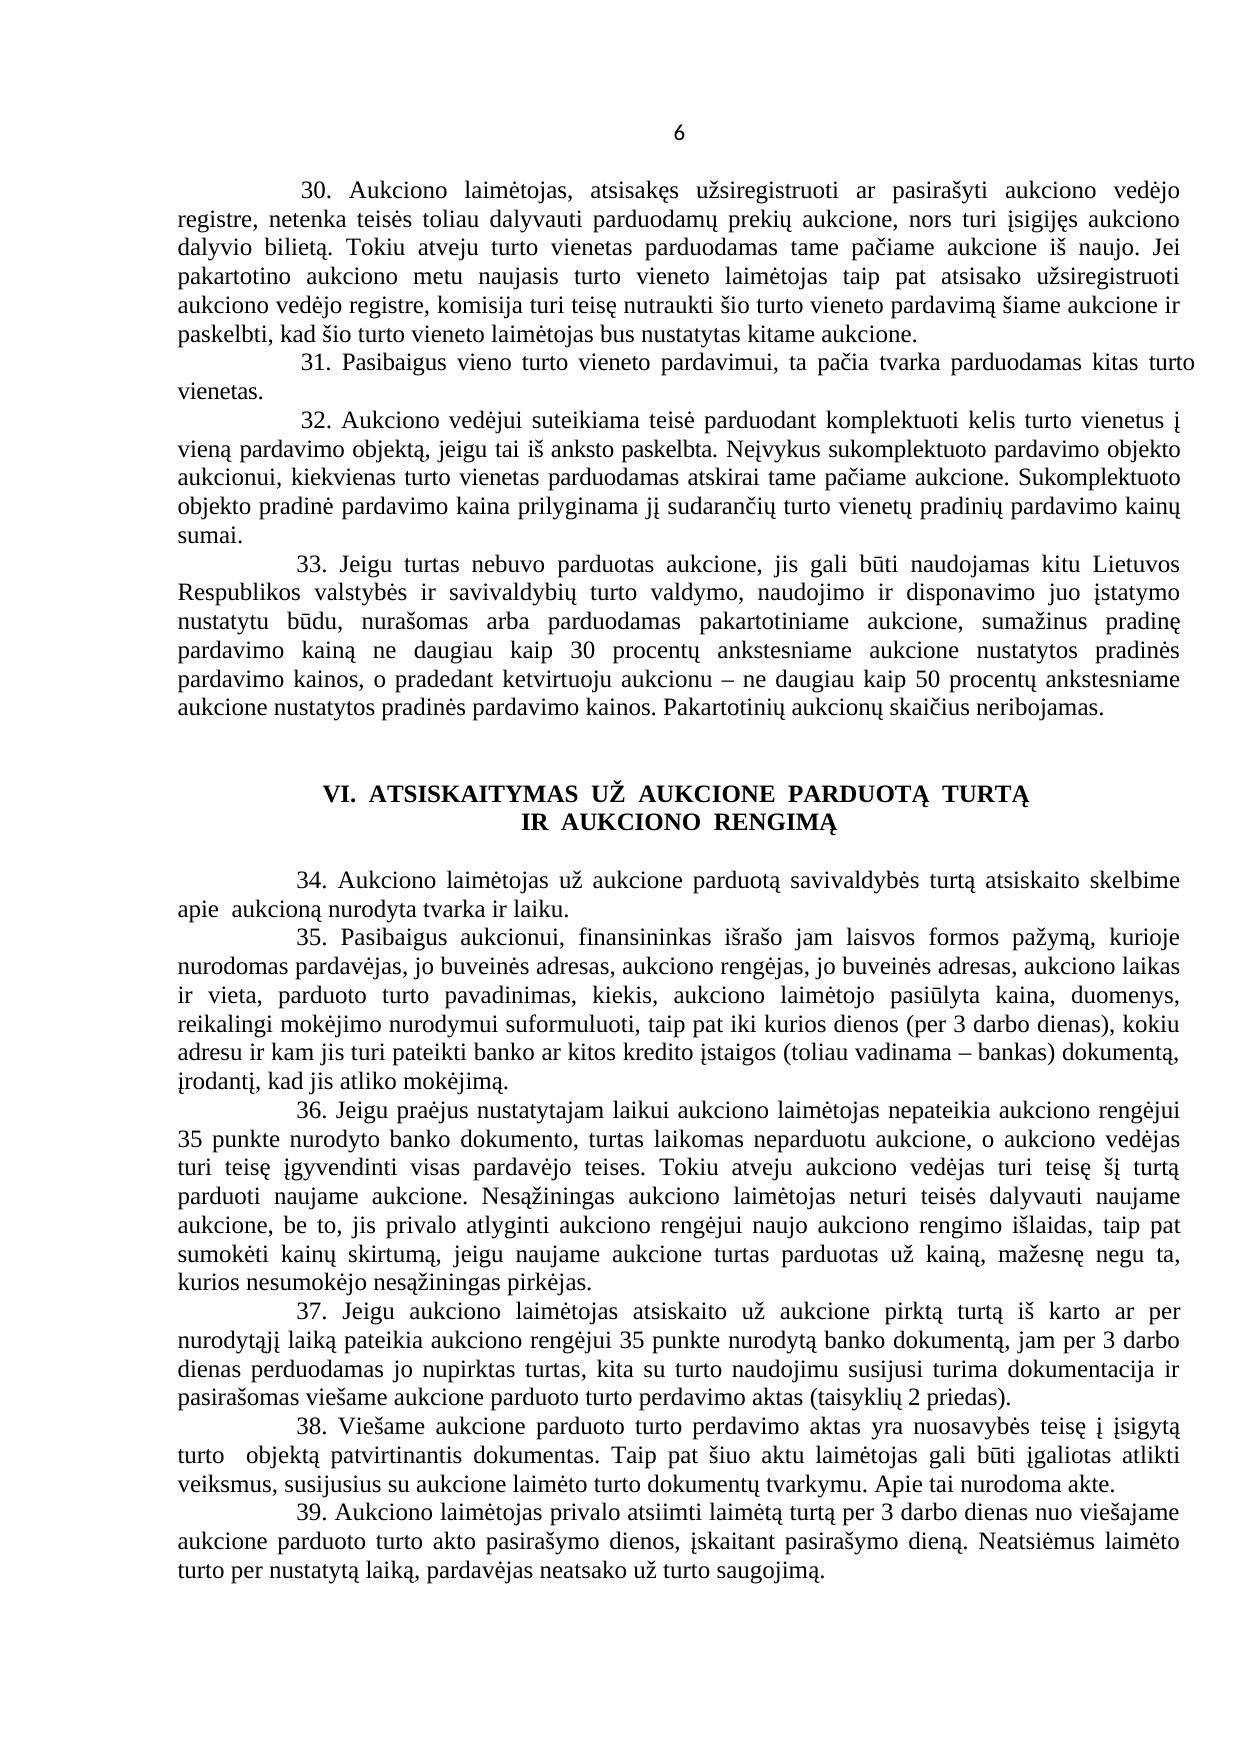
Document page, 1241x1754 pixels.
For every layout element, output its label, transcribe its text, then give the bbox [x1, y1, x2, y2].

text 30. Aukciono laimėtojas, atsisakęs užsiregistruoti ar pasirašyti aukciono vedėjo registre, netenka teisės toliau dalyvauti parduodamų prekių aukcione, nors turi įsigijęs aukciono dalyvio bilietą. Tokiu atveju turto vienetas parduodamas tame pačiame aukcione iš naujo. Jei pakartotino aukciono metu naujasis turto vieneto laimėtojas taip pat atsisako užsiregistruoti aukciono vedėjo registre, komisija turi teisę nutraukti šio turto vieneto pardavimą šiame aukcione ir paskelbti, kad šio turto vieneto laimėtojas bus nustatytas kitame aukcione. [177, 175, 1181, 347]
text 38. Viešame aukcione parduoto turto perdavimo aktas yra nuosavybės teisę į įsigytą turto objektą patvirtinantis dokumentas. Taip pat šiuo aktu laimėtojas gali būti įgaliotas atlikti veiksmus, susijusius su aukcione laimėto turto dokumentų tvarkymu. Apie tai nurodoma akte. [177, 1411, 1181, 1497]
text 33. Jeigu turtas nebuvo parduotas aukcione, jis gali būti naudojamas kitu Lietuvos Respublikos valstybės ir savivaldybių turto valdymo, naudojimo ir disponavimo juo įstatymo nustatytu būdu, nurašomas arba parduodamas pakartotiniame aukcione, sumažinus pradinę pardavimo kainą ne daugiau kaip 30 procentų ankstesniame aukcione nustatytos pradinės pardavimo kainos, o pradedant ketvirtuoju aukcionu – ne daugiau kaip 50 procentų ankstesniame aukcione nustatytos pradinės pardavimo kainos. Pakartotinių aukcionų skaičius neribojamas. [177, 549, 1181, 721]
text 39. Aukciono laimėtojas privalo atsiimti laimėtą turtą per 3 darbo dienas nuo viešajame aukcione parduoto turto akto pasirašymo dienos, įskaitant pasirašymo dieną. Neatsiėmus laimėto turto per nustatytą laiką, pardavėjas neatsako už turto saugojimą. [177, 1497, 1181, 1584]
text VI. ATSISKAITYMAS UŽ AUKCIONE PARDUOTĄ TURTĄ IR AUKCIONO RENGIMĄ [177, 779, 1181, 836]
text 35. Pasibaigus aukcionui, finansininkas išrašo jam laisvos formos pažymą, kurioje nurodomas pardavėjas, jo buveinės adresas, aukciono rengėjas, jo buveinės adresas, aukciono laikas ir vieta, parduoto turto pavadinimas, kiekis, aukciono laimėtojo pasiūlyta kaina, duomenys, reikalingi mokėjimo nurodymui suformuluoti, taip pat iki kurios dienos (per 3 darbo dienas), kokiu adresu ir kam jis turi pateikti banko ar kitos kredito įstaigos (toliau vadinama – bankas) dokumentą, įrodantį, kad jis atliko mokėjimą. [177, 922, 1181, 1095]
text 32. Aukciono vedėjui suteikiama teisė parduodant komplektuoti kelis turto vienetus į vieną pardavimo objektą, jeigu tai iš anksto paskelbta. Neįvykus sukomplektuoto pardavimo objekto aukcionui, kiekvienas turto vienetas parduodamas atskirai tame pačiame aukcione. Sukomplektuoto objekto pradinė pardavimo kaina prilyginama jį sudarančių turto vienetų pradinių pardavimo kainų sumai. [177, 405, 1181, 549]
text 31. Pasibaigus vieno turto vieneto pardavimui, ta pačia tvarka parduodamas kitas turto vienetas. [177, 347, 1196, 405]
text 34. Aukciono laimėtojas už aukcione parduotą savivaldybės turtą atsiskaito skelbime apie aukcioną nurodyta tvarka ir laiku. [177, 865, 1181, 922]
text 37. Jeigu aukciono laimėtojas atsiskaito už aukcione pirktą turtą iš karto ar per nurodytąjį laiką pateikia aukciono rengėjui 35 punkte nurodytą banko dokumentą, jam per 3 darbo dienas perduodamas jo nupirktas turtas, kita su turto naudojimu susijusi turima dokumentacija ir pasirašomas viešame aukcione parduoto turto perdavimo aktas (taisyklių 2 priedas). [177, 1296, 1181, 1411]
text 36. Jeigu praėjus nustatytajam laikui aukciono laimėtojas nepateikia aukciono rengėjui 35 punkte nurodyto banko dokumento, turtas laikomas neparduotu aukcione, o aukciono vedėjas turi teisę įgyvendinti visas pardavėjo teises. Tokiu atveju aukciono vedėjas turi teisę šį turtą parduoti naujame aukcione. Nesąžiningas aukciono laimėtojas neturi teisės dalyvauti naujame aukcione, be to, jis privalo atlyginti aukciono rengėjui naujo aukciono rengimo išlaidas, taip pat sumokėti kainų skirtumą, jeigu naujame aukcione turtas parduotas už kainą, mažesnę negu ta, kurios nesumokėjo nesąžiningas pirkėjas. [177, 1095, 1181, 1296]
